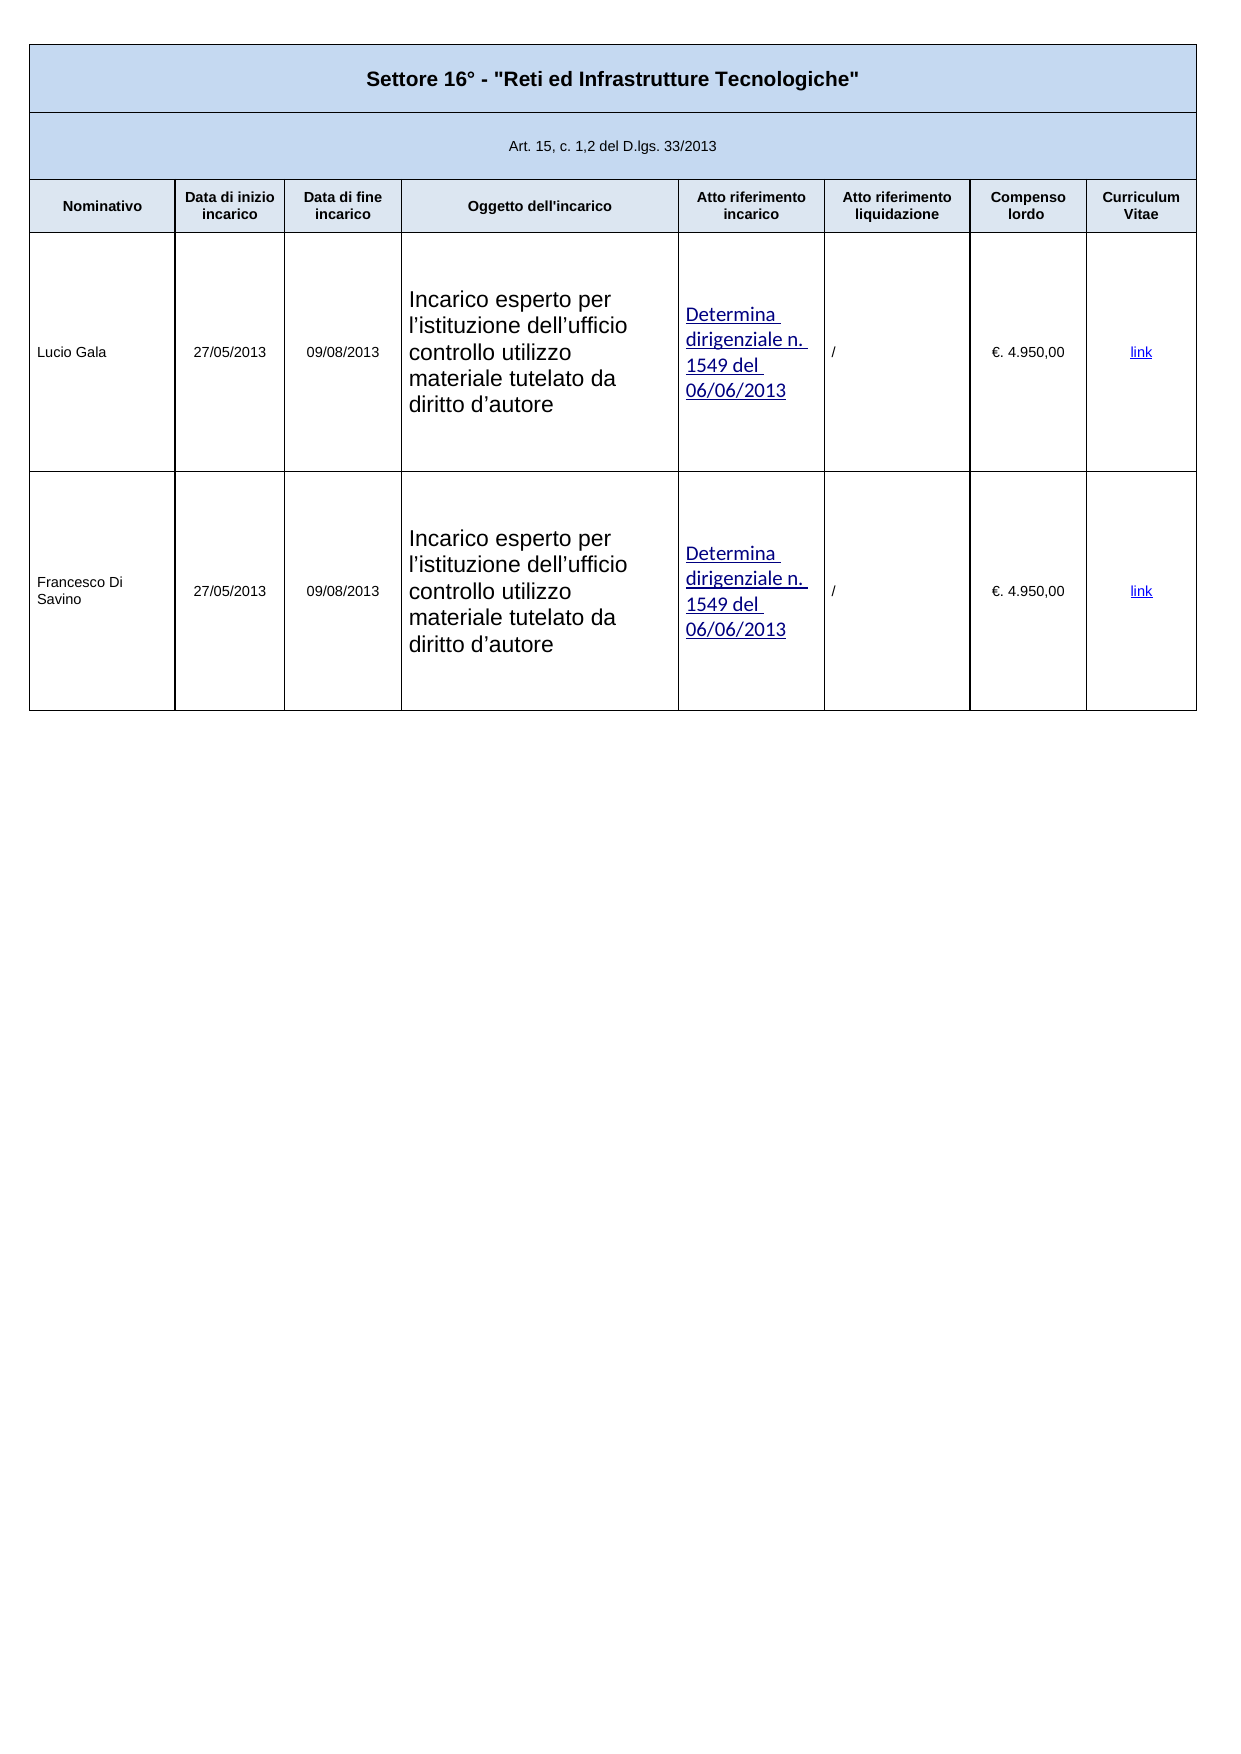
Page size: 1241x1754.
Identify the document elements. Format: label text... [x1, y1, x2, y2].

table_cell Art. 15, c. 1,2 del D.lgs. 33/2013 [30, 113, 1196, 179]
table_cell / [825, 233, 969, 471]
table_cell 27/05/2013 [176, 472, 284, 710]
table_cell link [1087, 472, 1196, 710]
table_cell 09/08/2013 [285, 472, 401, 710]
table_cell link [1087, 233, 1196, 471]
table_cell Determina dirigenziale n. 1549 del 06/06/2013 [679, 472, 824, 710]
table_cell Atto riferimento incarico [679, 180, 824, 232]
table_cell Oggetto dell'incarico [402, 180, 678, 232]
table_cell €. 4.950,00 [971, 472, 1086, 710]
table_header Settore 16° - "Reti ed Infrastrutture Tecnologiche" [30, 45, 1196, 112]
table_cell Determina dirigenziale n. 1549 del 06/06/2013 [679, 233, 824, 471]
table_cell 27/05/2013 [176, 233, 284, 471]
table_cell Data di fine incarico [285, 180, 401, 232]
table_cell Incarico esperto per l’istituzione dell’ufficio controllo utilizzo materiale tutelato da diritto d’autore [402, 472, 678, 710]
table_cell / [825, 472, 969, 710]
table_cell Lucio Gala [30, 233, 174, 471]
table_cell €. 4.950,00 [971, 233, 1086, 471]
table_cell Atto riferimento liquidazione [825, 180, 969, 232]
table_cell Compenso lordo [971, 180, 1086, 232]
table_cell Incarico esperto per l’istituzione dell’ufficio controllo utilizzo materiale tutelato da diritto d’autore [402, 233, 678, 471]
table_cell 09/08/2013 [285, 233, 401, 471]
table_cell Curriculum Vitae [1087, 180, 1196, 232]
table_cell Data di inizio incarico [176, 180, 284, 232]
table_cell Francesco Di Savino [30, 472, 174, 710]
table_cell Nominativo [30, 180, 174, 232]
